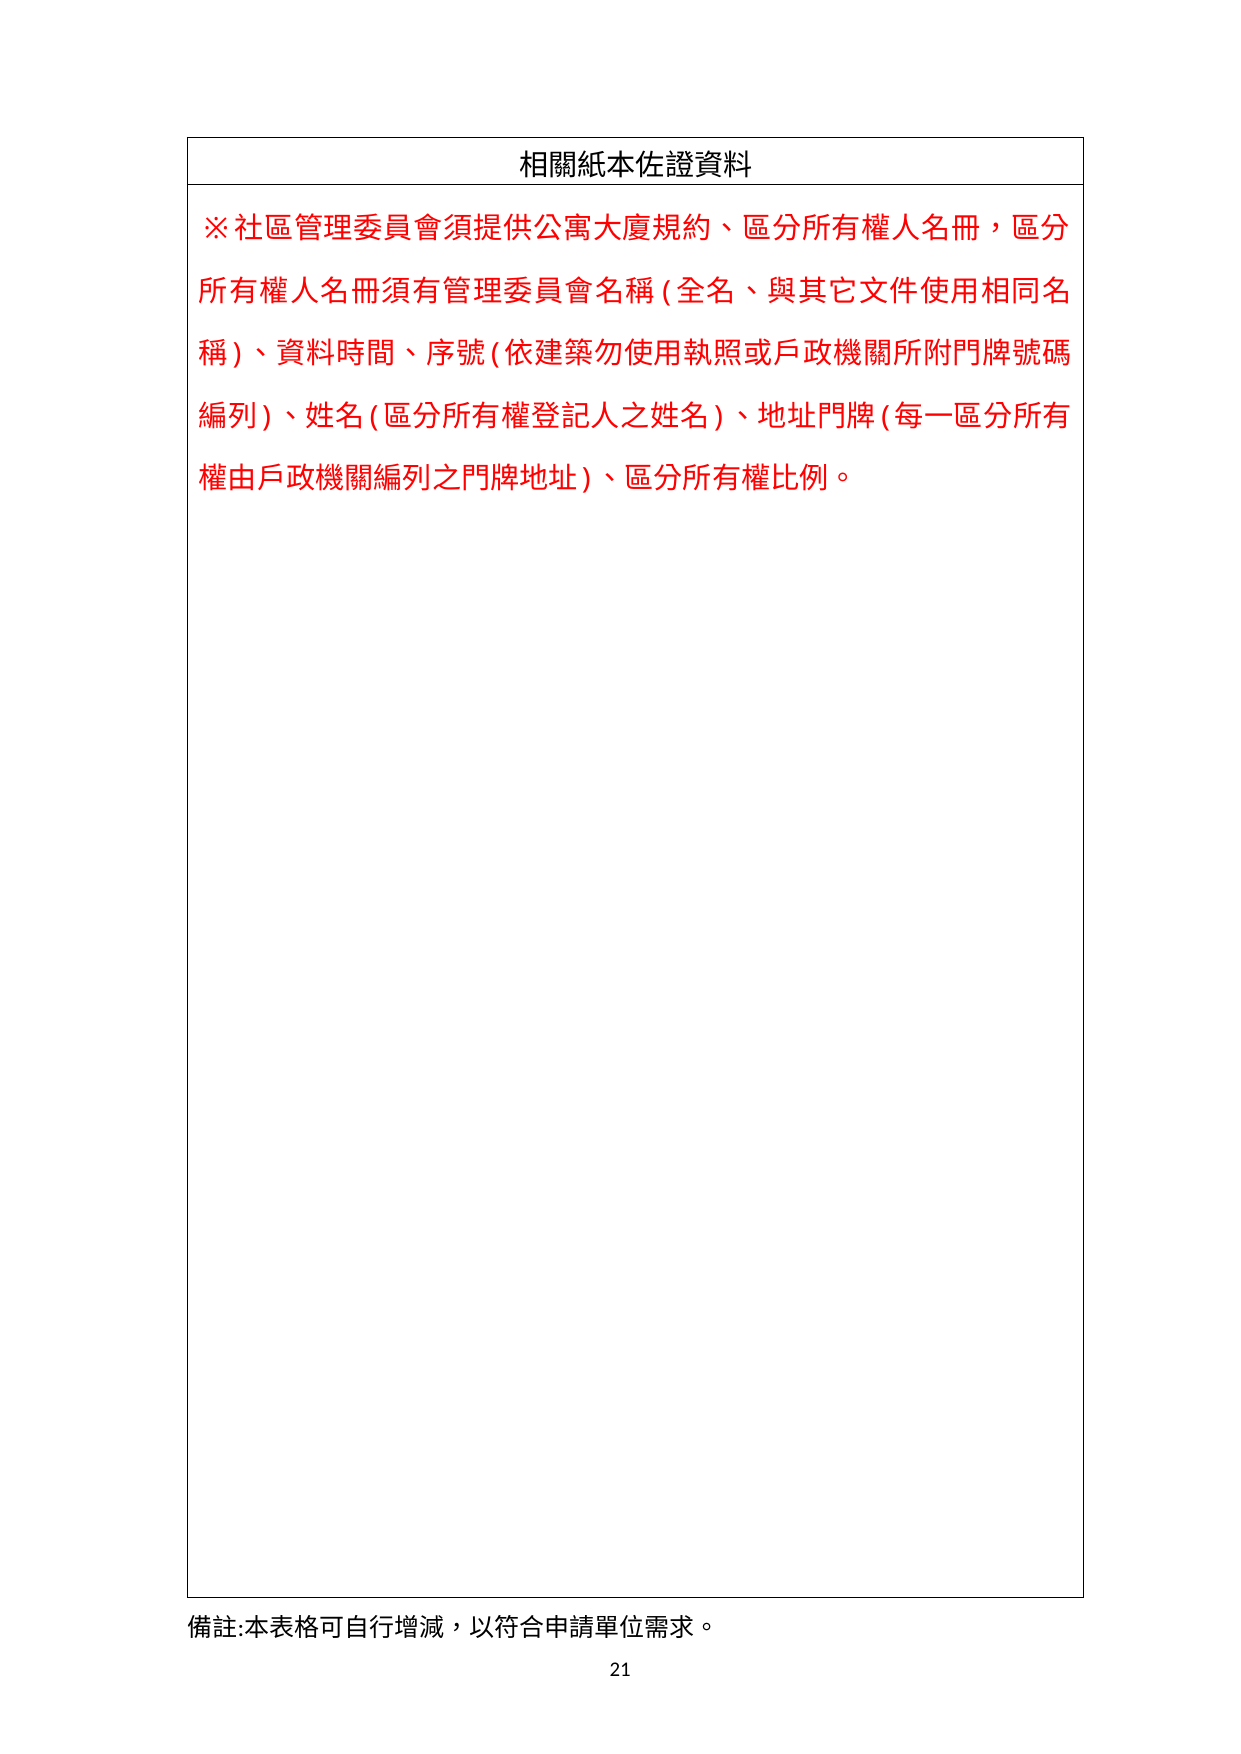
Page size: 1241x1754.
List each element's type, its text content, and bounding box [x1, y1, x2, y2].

table_cell ※社區管理委員會須提供公寓大廈規約、區分所有權人名冊，區分所有權人名冊須有管理委員會名稱(全名、與其它文件使用相同名稱)、資料時間、序號(依建築勿使用執照或戶政機關所附門牌號碼編列)、姓名(區分所有權登記人之姓名)、地址門牌(每一區分所有權由戶政機關編列之門牌地址)、區分所有權比例。 [188, 185, 1083, 1597]
table_header 相關紙本佐證資料 [188, 138, 1083, 184]
text 備註:本表格可自行增減，以符合申請單位需求。 [187, 1598, 1078, 1644]
